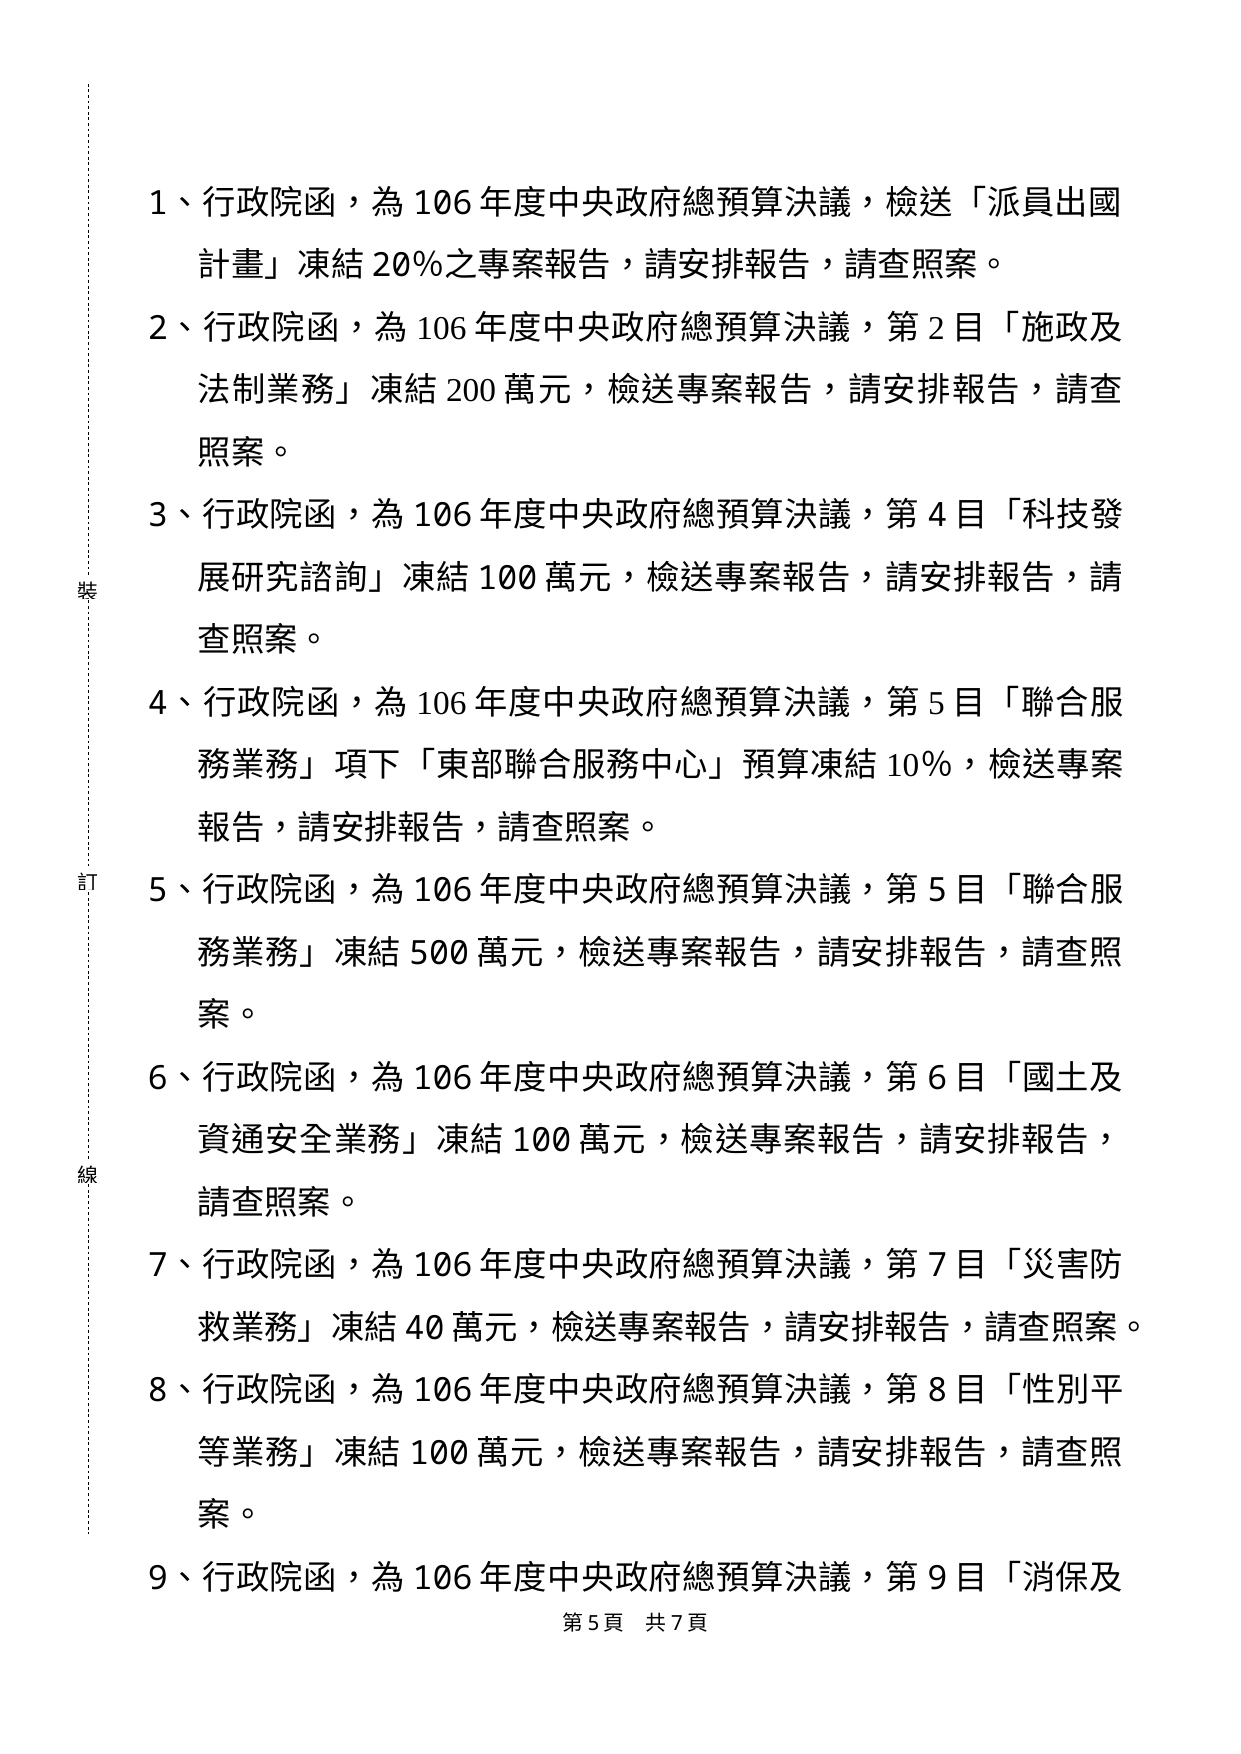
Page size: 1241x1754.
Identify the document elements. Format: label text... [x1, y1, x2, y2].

text 8、行政院函，為106年度中央政府總預算決議，第8目「性別平等業務」凍結100萬元，檢送專案報告，請安排報告，請查照案。 [148, 1346, 1123, 1533]
text 5、行政院函，為106年度中央政府總預算決議，第5目「聯合服務業務」凍結500萬元，檢送專案報告，請安排報告，請查照案。 [148, 846, 1123, 1033]
text 4、行政院函，為106年度中央政府總預算決議，第5目「聯合服務業務」項下「東部聯合服務中心」預算凍結10％，檢送專案報告，請安排報告，請查照案。 [148, 658, 1123, 846]
text 9、行政院函，為106年度中央政府總預算決議，第9目「消保及 [148, 1533, 1123, 1596]
text 1、行政院函，為106年度中央政府總預算決議，檢送「派員出國計畫」凍結20％之專案報告，請安排報告，請查照案。 [148, 158, 1123, 283]
text 3、行政院函，為106年度中央政府總預算決議，第4目「科技發展研究諮詢」凍結100萬元，檢送專案報告，請安排報告，請查照案。 [148, 471, 1123, 658]
text 6、行政院函，為106年度中央政府總預算決議，第6目「國土及資通安全業務」凍結100萬元，檢送專案報告，請安排報告，請查照案。 [148, 1033, 1123, 1221]
text 2、行政院函，為106年度中央政府總預算決議，第2目「施政及法制業務」凍結200萬元，檢送專案報告，請安排報告，請查照案。 [148, 283, 1123, 471]
text 7、行政院函，為106年度中央政府總預算決議，第7目「災害防救業務」凍結40萬元，檢送專案報告，請安排報告，請查照案。 [148, 1221, 1123, 1346]
